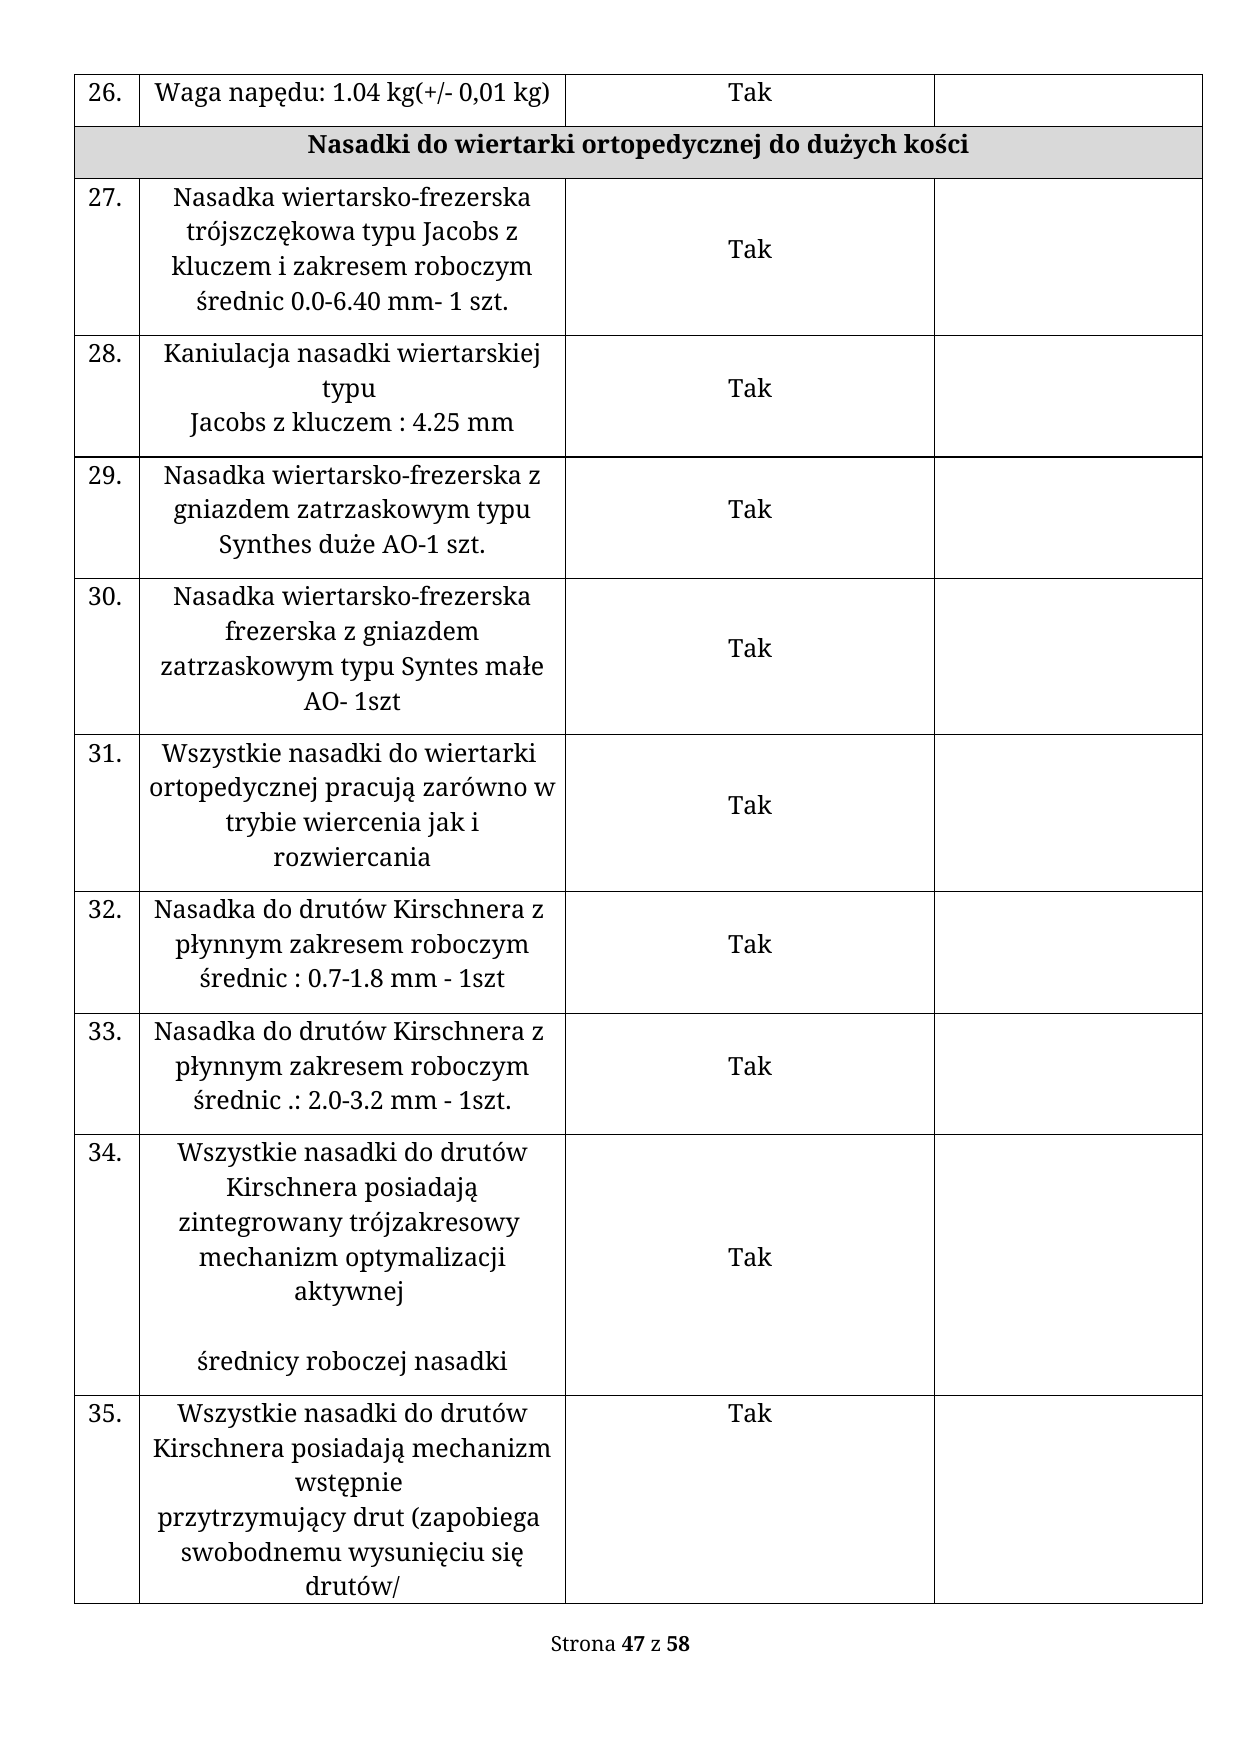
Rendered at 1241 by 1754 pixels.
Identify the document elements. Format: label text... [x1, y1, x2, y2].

table_cell Wszystkie nasadki do wiertarki ortopedycznej pracują zarówno w trybie wiercenia jak i rozwiercania [140, 735, 565, 891]
table_cell Tak [566, 458, 934, 578]
table_cell Tak [566, 892, 934, 1012]
table_cell [935, 1396, 1202, 1603]
table_cell Tak [566, 179, 934, 335]
table_cell [935, 75, 1202, 126]
table_cell Kaniulacja nasadki wiertarskiej typu Jacobs z kluczem : 4.25 mm [140, 336, 565, 456]
table_cell Tak [566, 579, 934, 734]
table_cell [935, 458, 1202, 578]
table_cell [75, 75, 139, 126]
table_cell Nasadka wiertarsko-frezerska trójszczękowa typu Jacobs z kluczem i zakresem roboczym średnic 0.0-6.40 mm- 1 szt. [140, 179, 565, 335]
table_cell [935, 735, 1202, 891]
table_cell [75, 1014, 139, 1134]
table_cell [935, 336, 1202, 456]
table_cell [935, 892, 1202, 1012]
table_cell [75, 892, 139, 1012]
table_cell Tak [566, 1014, 934, 1134]
table_cell Nasadka do drutów Kirschnera z płynnym zakresem roboczym średnic : 0.7-1.8 mm - 1szt [140, 892, 565, 1012]
table_cell Nasadki do wiertarki ortopedycznej do dużych kości [75, 127, 1202, 178]
table_cell Wszystkie nasadki do drutów Kirschnera posiadają mechanizm wstępnie przytrzymujący drut (zapobiega swobodnemu wysunięciu się drutów/ [140, 1396, 565, 1603]
table_cell Nasadka wiertarsko-frezerska z gniazdem zatrzaskowym typu Synthes duże AO-1 szt. [140, 458, 565, 578]
table_cell Tak [566, 1396, 934, 1603]
table_cell [75, 458, 139, 578]
table_cell [75, 336, 139, 456]
table_cell [935, 1135, 1202, 1394]
table_cell Nasadka wiertarsko-frezerska frezerska z gniazdem zatrzaskowym typu Syntes małe AO- 1szt [140, 579, 565, 734]
table_cell [935, 179, 1202, 335]
table_cell Tak [566, 75, 934, 126]
table_cell Wszystkie nasadki do drutów Kirschnera posiadają zintegrowany trójzakresowy mechanizm optymalizacji aktywnej średnicy roboczej nasadki [140, 1135, 565, 1394]
table_cell [935, 1014, 1202, 1134]
table_cell [75, 735, 139, 891]
table_cell Tak [566, 1135, 934, 1394]
table_cell Tak [566, 735, 934, 891]
table_cell [75, 579, 139, 734]
table_cell [935, 579, 1202, 734]
table_cell Tak [566, 336, 934, 456]
table_cell [75, 1396, 139, 1603]
table_cell Waga napędu: 1.04 kg(+/- 0,01 kg) [140, 75, 565, 126]
table_cell [75, 179, 139, 335]
table_cell Nasadka do drutów Kirschnera z płynnym zakresem roboczym średnic .: 2.0-3.2 mm - 1szt. [140, 1014, 565, 1134]
table_cell [75, 1135, 139, 1394]
